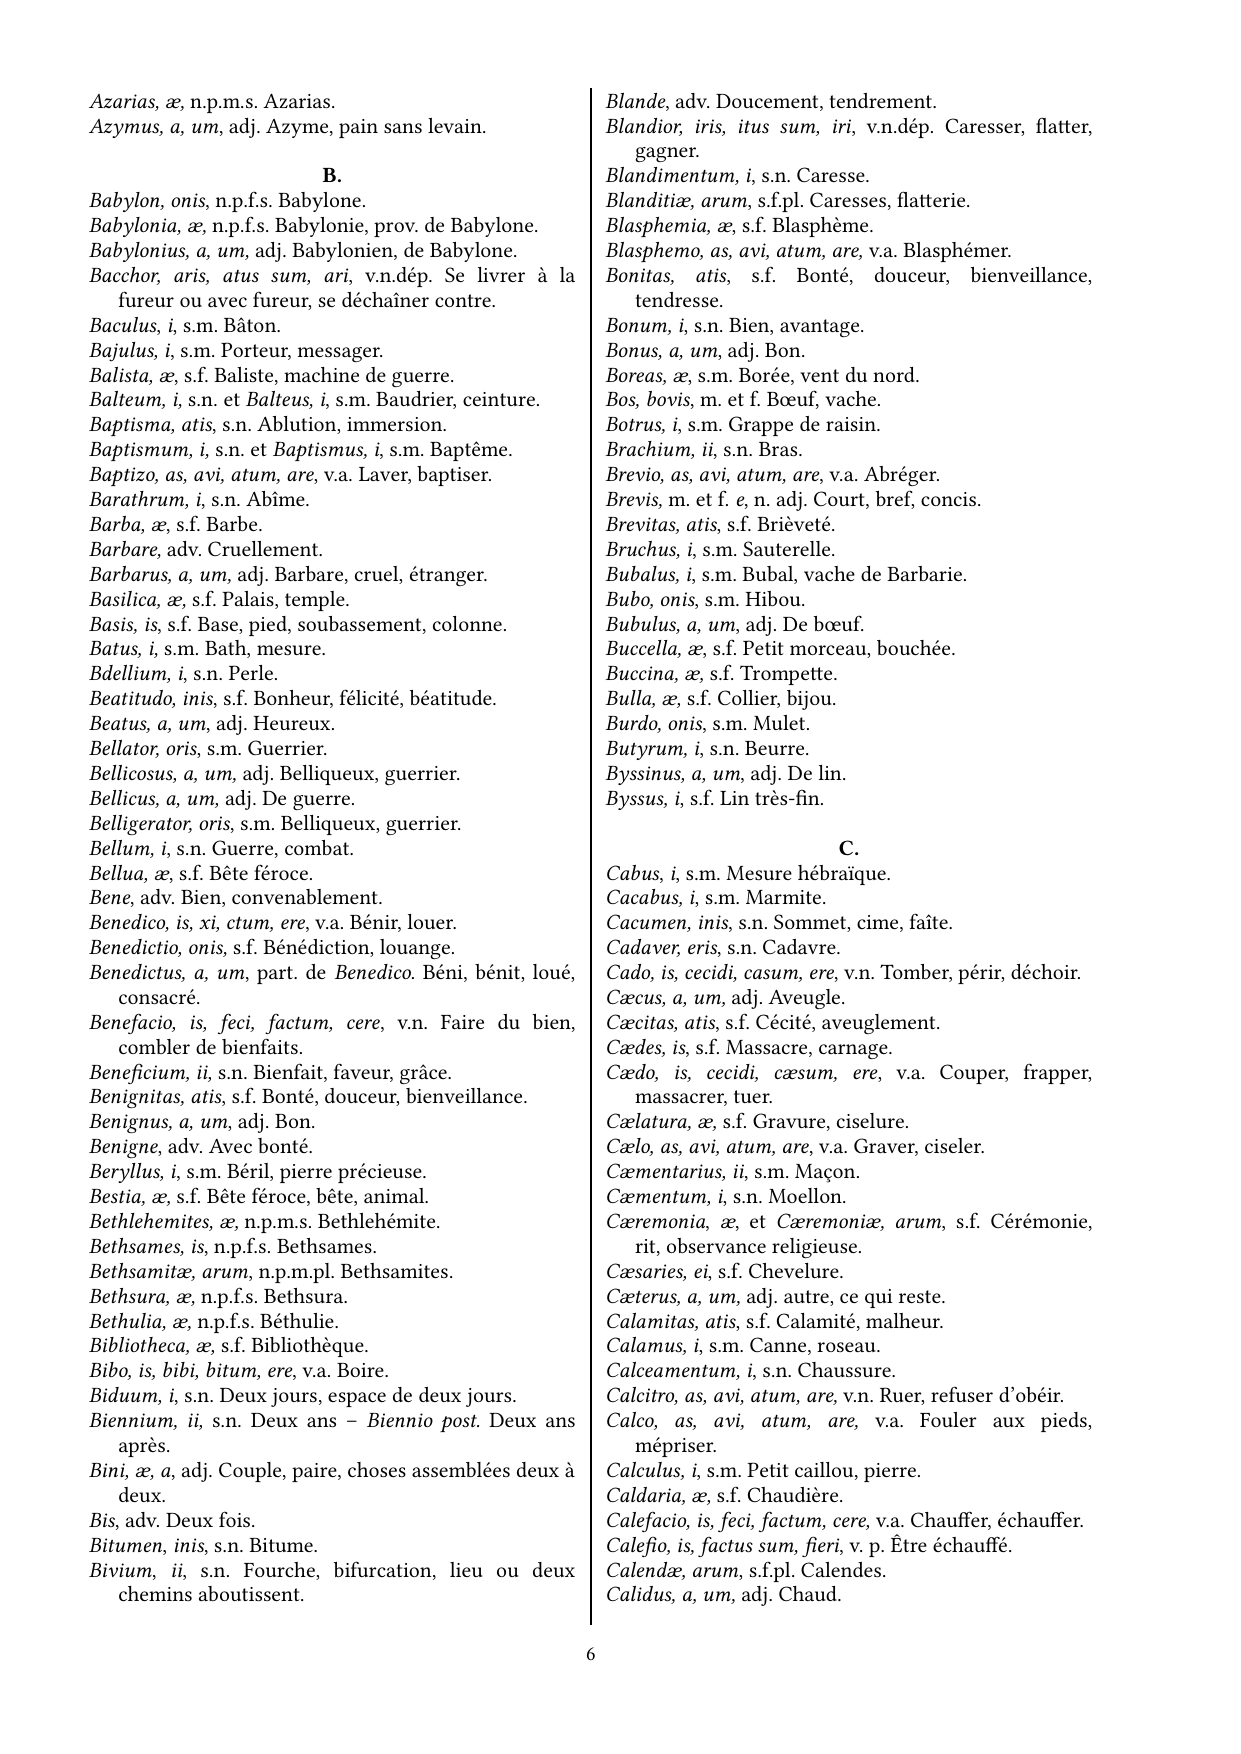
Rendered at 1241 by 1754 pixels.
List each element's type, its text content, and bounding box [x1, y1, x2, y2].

text Bajulus, i, s.m. Porteur, messager. [88, 337, 576, 362]
text Cælo, as, avi, atum, are, v.a. Graver, ciseler. [605, 1134, 1093, 1159]
text Baptismum, i, s.n. et Baptismus, i, s.m. Baptême. [88, 437, 576, 462]
text Bellum, i, s.n. Guerre, combat. [88, 835, 576, 860]
text Buccina, æ, s.f. Trompette. [605, 661, 1093, 686]
text Batus, i, s.m. Bath, mesure. [88, 636, 576, 661]
text Cabus, i, s.m. Mesure hébraïque. [605, 860, 1093, 885]
text Butyrum, i, s.n. Beurre. [605, 736, 1093, 761]
text Baptisma, atis, s.n. Ablution, immersion. [88, 412, 576, 437]
text Brachium, ii, s.n. Bras. [605, 437, 1093, 462]
text Bonitas, atis, s.f. Bonté, douceur, bienveillance, tendresse. [605, 263, 1093, 313]
text Calceamentum, i, s.n. Chaussure. [605, 1358, 1093, 1383]
text Bethsamitæ, arum, n.p.m.pl. Bethsamites. [88, 1259, 576, 1283]
text Bellua, æ, s.f. Bête féroce. [88, 860, 576, 885]
text Botrus, i, s.m. Grappe de raisin. [605, 412, 1093, 437]
text Beneficium, ii, s.n. Bienfait, faveur, grâce. [88, 1059, 576, 1084]
text Bethulia, æ, n.p.f.s. Béthulie. [88, 1308, 576, 1333]
text Bibliotheca, æ, s.f. Bibliothèque. [88, 1333, 576, 1358]
text Calcitro, as, avi, atum, are, v.n. Ruer, refuser d’obéir. [605, 1383, 1093, 1408]
text Babylonia, æ, n.p.f.s. Babylonie, prov. de Babylone. [88, 213, 576, 238]
text Blanditiæ, arum, s.f.pl. Caresses, flatterie. [605, 188, 1093, 213]
text Cæremonia, æ, et Cæremoniæ, arum, s.f. Cérémonie, rit, observance religieuse. [605, 1209, 1093, 1259]
text C. [605, 835, 1093, 860]
text Barathrum, i, s.n. Abîme. [88, 487, 576, 512]
text Benignitas, atis, s.f. Bonté, douceur, bienveillance. [88, 1084, 576, 1109]
text Calefio, is, factus sum, fieri, v. p. Être échauffé. [605, 1532, 1093, 1557]
text Bethlehemites, æ, n.p.m.s. Bethlehémite. [88, 1209, 576, 1234]
text Benigne, adv. Avec bonté. [88, 1134, 576, 1159]
text Calidus, a, um, adj. Chaud. [605, 1582, 1093, 1607]
text Bdellium, i, s.n. Perle. [88, 661, 576, 686]
text Azymus, a, um, adj. Azyme, pain sans levain. [88, 113, 576, 138]
text Calculus, i, s.m. Petit caillou, pierre. [605, 1458, 1093, 1483]
text Brevis, m. et f. e, n. adj. Court, bref, concis. [605, 487, 1093, 512]
text Cacabus, i, s.m. Marmite. [605, 885, 1093, 910]
text Bellicosus, a, um, adj. Belliqueux, guerrier. [88, 761, 576, 786]
text Biennium, ii, s.n. Deux ans – Biennio post. Deux ans après. [88, 1408, 576, 1458]
text Burdo, onis, s.m. Mulet. [605, 711, 1093, 736]
text Bivium, ii, s.n. Fourche, bifurcation, lieu ou deux chemins aboutissent. [88, 1557, 576, 1607]
text Byssus, i, s.f. Lin très-fin. [605, 786, 1093, 811]
text Bulla, æ, s.f. Collier, bijou. [605, 686, 1093, 711]
text Cæsaries, ei, s.f. Chevelure. [605, 1259, 1093, 1283]
text Bubo, onis, s.m. Hibou. [605, 586, 1093, 611]
text Baculus, i, s.m. Bâton. [88, 313, 576, 337]
text Benedictio, onis, s.f. Bénédiction, louange. [88, 935, 576, 960]
text Azarias, æ, n.p.m.s. Azarias. [88, 88, 576, 113]
text Barbare, adv. Cruellement. [88, 537, 576, 562]
text Cæterus, a, um, adj. autre, ce qui reste. [605, 1283, 1093, 1308]
text Benedico, is, xi, ctum, ere, v.a. Bénir, louer. [88, 910, 576, 935]
text Barbarus, a, um, adj. Barbare, cruel, étranger. [88, 562, 576, 586]
text Cæmentarius, ii, s.m. Maçon. [605, 1159, 1093, 1184]
text Biduum, i, s.n. Deux jours, espace de deux jours. [88, 1383, 576, 1408]
text Bethsura, æ, n.p.f.s. Bethsura. [88, 1283, 576, 1308]
text Babylonius, a, um, adj. Babylonien, de Babylone. [88, 238, 576, 263]
text Benignus, a, um, adj. Bon. [88, 1109, 576, 1134]
text Cadaver, eris, s.n. Cadavre. [605, 935, 1093, 960]
text Bibo, is, bibi, bitum, ere, v.a. Boire. [88, 1358, 576, 1383]
text Blande, adv. Doucement, tendrement. [605, 88, 1093, 113]
text Balteum, i, s.n. et Balteus, i, s.m. Baudrier, ceinture. [88, 387, 576, 412]
text Bellator, oris, s.m. Guerrier. [88, 736, 576, 761]
text Calendæ, arum, s.f.pl. Calendes. [605, 1557, 1093, 1582]
text Brevitas, atis, s.f. Brièveté. [605, 512, 1093, 537]
text Basilica, æ, s.f. Palais, temple. [88, 586, 576, 611]
text Calefacio, is, feci, factum, cere, v.a. Chauffer, échauffer. [605, 1508, 1093, 1532]
text Cædes, is, s.f. Massacre, carnage. [605, 1034, 1093, 1059]
text Bos, bovis, m. et f. Bœuf, vache. [605, 387, 1093, 412]
text Cæcus, a, um, adj. Aveugle. [605, 985, 1093, 1010]
text Bitumen, inis, s.n. Bitume. [88, 1532, 576, 1557]
text Cædo, is, cecidi, cæsum, ere, v.a. Couper, frapper, massacrer, tuer. [605, 1059, 1093, 1109]
text Bruchus, i, s.m. Sauterelle. [605, 537, 1093, 562]
text Calamus, i, s.m. Canne, roseau. [605, 1333, 1093, 1358]
text Cacumen, inis, s.n. Sommet, cime, faîte. [605, 910, 1093, 935]
text Beryllus, i, s.m. Béril, pierre précieuse. [88, 1159, 576, 1184]
text Bestia, æ, s.f. Bête féroce, bête, animal. [88, 1184, 576, 1209]
text Babylon, onis, n.p.f.s. Babylone. [88, 188, 576, 213]
text Bacchor, aris, atus sum, ari, v.n.dép. Se livrer à la fureur ou avec fureur, se déchaîner contre. [88, 263, 576, 313]
text Cæcitas, atis, s.f. Cécité, aveuglement. [605, 1010, 1093, 1034]
text Bonum, i, s.n. Bien, avantage. [605, 313, 1093, 337]
text Cælatura, æ, s.f. Gravure, ciselure. [605, 1109, 1093, 1134]
text Brevio, as, avi, atum, are, v.a. Abréger. [605, 462, 1093, 487]
text Basis, is, s.f. Base, pied, soubassement, colonne. [88, 611, 576, 636]
text Benefacio, is, feci, factum, cere, v.n. Faire du bien, combler de bienfaits. [88, 1010, 576, 1059]
text Benedictus, a, um, part. de Benedico. Béni, bénit, loué, consacré. [88, 960, 576, 1010]
text Bonus, a, um, adj. Bon. [605, 337, 1093, 362]
text Bis, adv. Deux fois. [88, 1508, 576, 1532]
text Beatitudo, inis, s.f. Bonheur, félicité, béatitude. [88, 686, 576, 711]
text Blandimentum, i, s.n. Caresse. [605, 163, 1093, 188]
text Cæmentum, i, s.n. Moellon. [605, 1184, 1093, 1209]
text Caldaria, æ, s.f. Chaudière. [605, 1483, 1093, 1508]
text Bethsames, is, n.p.f.s. Bethsames. [88, 1234, 576, 1259]
text Bini, æ, a, adj. Couple, paire, choses assemblées deux à deux. [88, 1458, 576, 1508]
text Bubulus, a, um, adj. De bœuf. [605, 611, 1093, 636]
text Byssinus, a, um, adj. De lin. [605, 761, 1093, 786]
text Calamitas, atis, s.f. Calamité, malheur. [605, 1308, 1093, 1333]
text Bubalus, i, s.m. Bubal, vache de Barbarie. [605, 562, 1093, 586]
text Bellicus, a, um, adj. De guerre. [88, 786, 576, 811]
text Blandior, iris, itus sum, iri, v.n.dép. Caresser, flatter, gagner. [605, 113, 1093, 163]
text Cado, is, cecidi, casum, ere, v.n. Tomber, périr, déchoir. [605, 960, 1093, 985]
text Bene, adv. Bien, convenablement. [88, 885, 576, 910]
text Boreas, æ, s.m. Borée, vent du nord. [605, 362, 1093, 387]
text Blasphemo, as, avi, atum, are, v.a. Blasphémer. [605, 238, 1093, 263]
text Buccella, æ, s.f. Petit morceau, bouchée. [605, 636, 1093, 661]
text Barba, æ, s.f. Barbe. [88, 512, 576, 537]
text B. [88, 163, 576, 188]
text Baptizo, as, avi, atum, are, v.a. Laver, baptiser. [88, 462, 576, 487]
text Calco, as, avi, atum, are, v.a. Fouler aux pieds, mépriser. [605, 1408, 1093, 1458]
text Belligerator, oris, s.m. Belliqueux, guerrier. [88, 811, 576, 835]
text Blasphemia, æ, s.f. Blasphème. [605, 213, 1093, 238]
text Balista, æ, s.f. Baliste, machine de guerre. [88, 362, 576, 387]
text Beatus, a, um, adj. Heureux. [88, 711, 576, 736]
